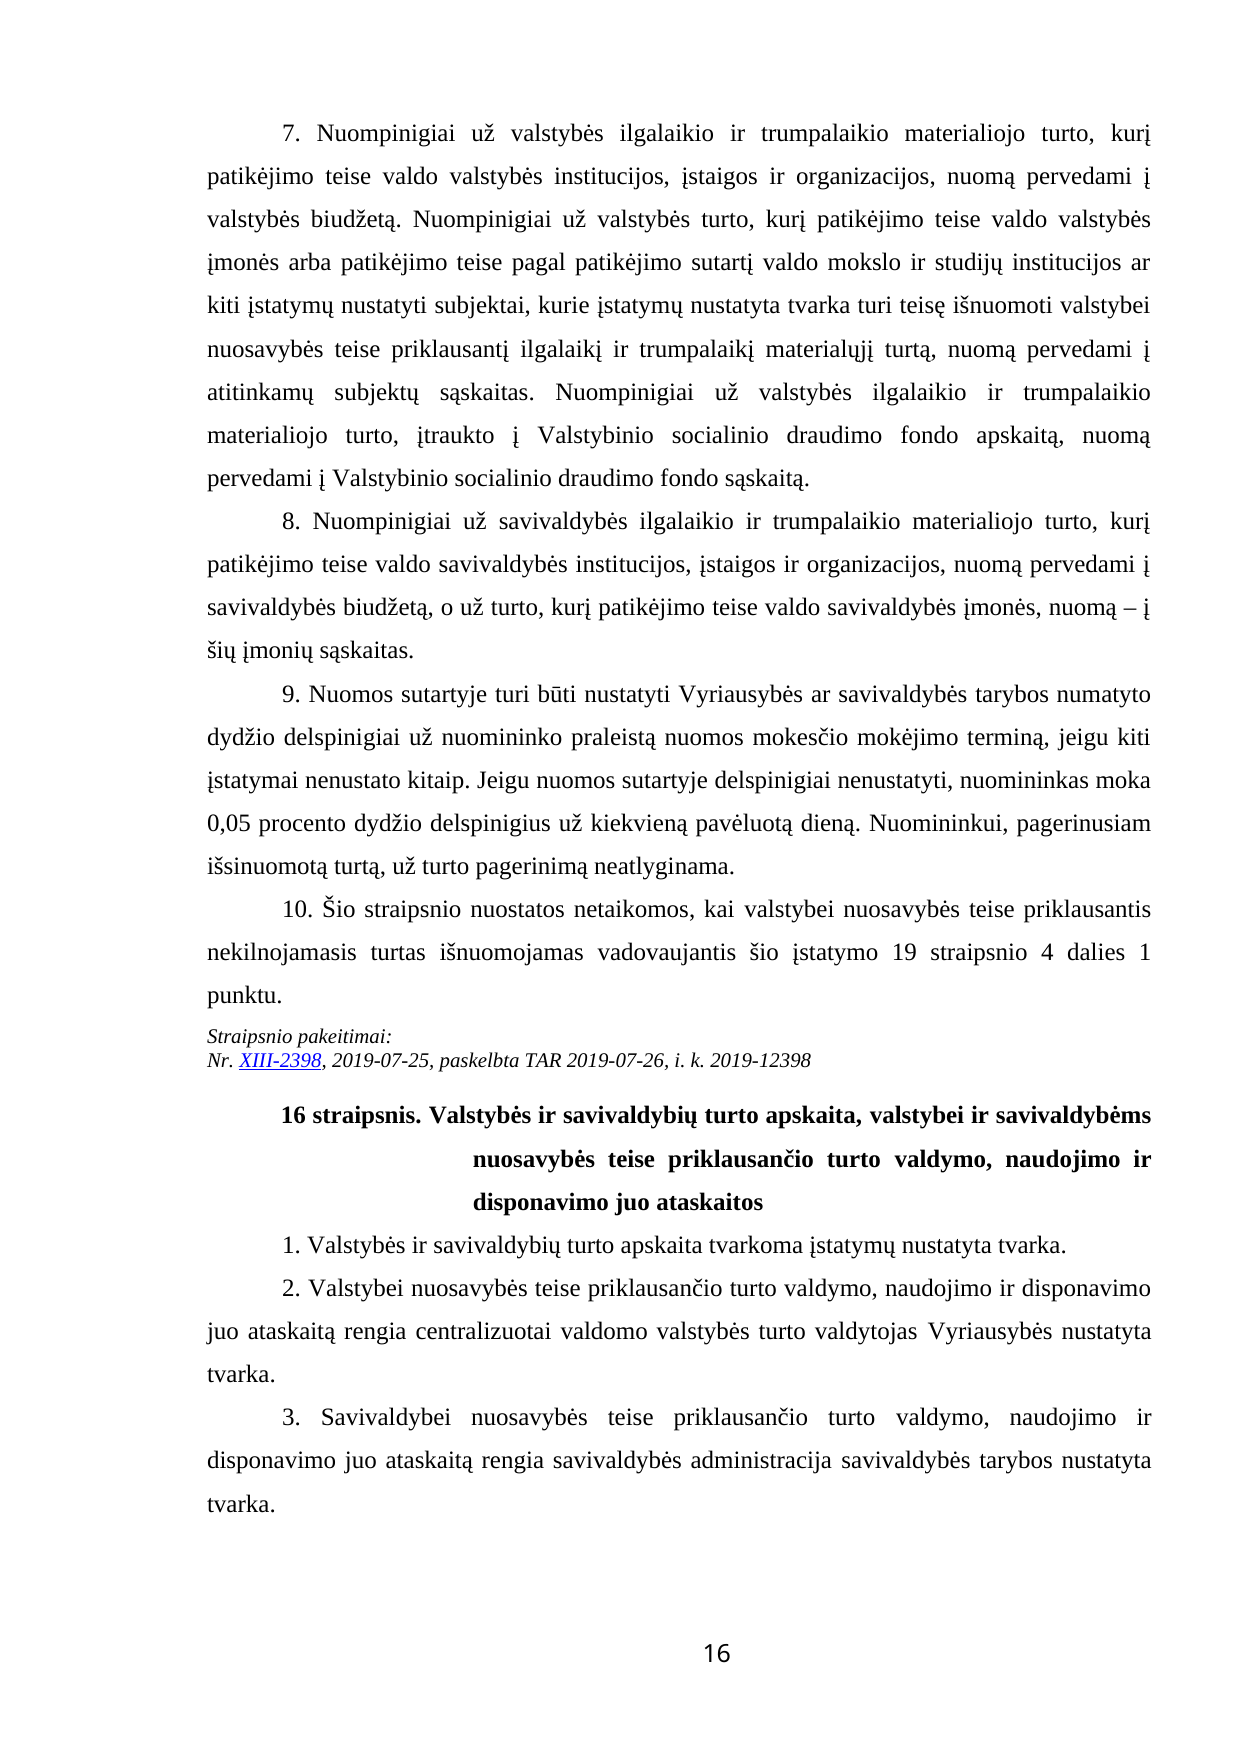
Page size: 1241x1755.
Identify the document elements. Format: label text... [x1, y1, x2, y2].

text 7. Nuompinigiai už valstybės ilgalaikio ir trumpalaikio materialiojo turto, kurį patikėjimo teise valdo valstybės institucijos, įstaigos ir organizacijos, nuomą pervedami į valstybės biudžetą. Nuompinigiai už valstybės turto, kurį patikėjimo teise valdo valstybės įmonės arba patikėjimo teise pagal patikėjimo sutartį valdo mokslo ir studijų institucijos ar kiti įstatymų nustatyti subjektai, kurie įstatymų nustatyta tvarka turi teisę išnuomoti valstybei nuosavybės teise priklausantį ilgalaikį ir trumpalaikį materialųjį turtą, nuomą pervedami į atitinkamų subjektų sąskaitas. Nuompinigiai už valstybės ilgalaikio ir trumpalaikio materialiojo turto, įtraukto į Valstybinio socialinio draudimo fondo apskaitą, nuomą pervedami į Valstybinio socialinio draudimo fondo sąskaitą. [207, 118, 1152, 492]
text 16 straipsnis. Valstybės ir savivaldybių turto apskaita, valstybei ir savivaldybėms nuosavybės teise priklausančio turto valdymo, naudojimo ir disponavimo juo ataskaitos [281, 1101, 1152, 1216]
text 3. Savivaldybei nuosavybės teise priklausančio turto valdymo, naudojimo ir disponavimo juo ataskaitą rengia savivaldybės administracija savivaldybės tarybos nustatyta tvarka. [207, 1402, 1152, 1517]
text 9. Nuomos sutartyje turi būti nustatyti Vyriausybės ar savivaldybės tarybos numatyto dydžio delspinigiai už nuomininko praleistą nuomos mokesčio mokėjimo terminą, jeigu kiti įstatymai nenustato kitaip. Jeigu nuomos sutartyje delspinigiai nenustatyti, nuomininkas moka 0,05 procento dydžio delspinigius už kiekvieną pavėluotą dieną. Nuomininkui, pagerinusiam išsinuomotą turtą, už turto pagerinimą neatlyginama. [207, 679, 1152, 880]
text 1. Valstybės ir savivaldybių turto apskaita tvarkoma įstatymų nustatyta tvarka. [207, 1230, 1152, 1259]
text 10. Šio straipsnio nuostatos netaikomos, kai valstybei nuosavybės teise priklausantis nekilnojamasis turtas išnuomojamas vadovaujantis šio įstatymo 19 straipsnio 4 dalies 1 punktu. [207, 894, 1152, 1009]
text Nr. XIII-2398, 2019-07-25, paskelbta TAR 2019-07-26, i. k. 2019-12398 [207, 1048, 1152, 1072]
text 2. Valstybei nuosavybės teise priklausančio turto valdymo, naudojimo ir disponavimo juo ataskaitą rengia centralizuotai valdomo valstybės turto valdytojas Vyriausybės nustatyta tvarka. [207, 1273, 1152, 1388]
text Straipsnio pakeitimai: [207, 1024, 1152, 1048]
text 8. Nuompinigiai už savivaldybės ilgalaikio ir trumpalaikio materialiojo turto, kurį patikėjimo teise valdo savivaldybės institucijos, įstaigos ir organizacijos, nuomą pervedami į savivaldybės biudžetą, o už turto, kurį patikėjimo teise valdo savivaldybės įmonės, nuomą – į šių įmonių sąskaitas. [207, 506, 1152, 664]
